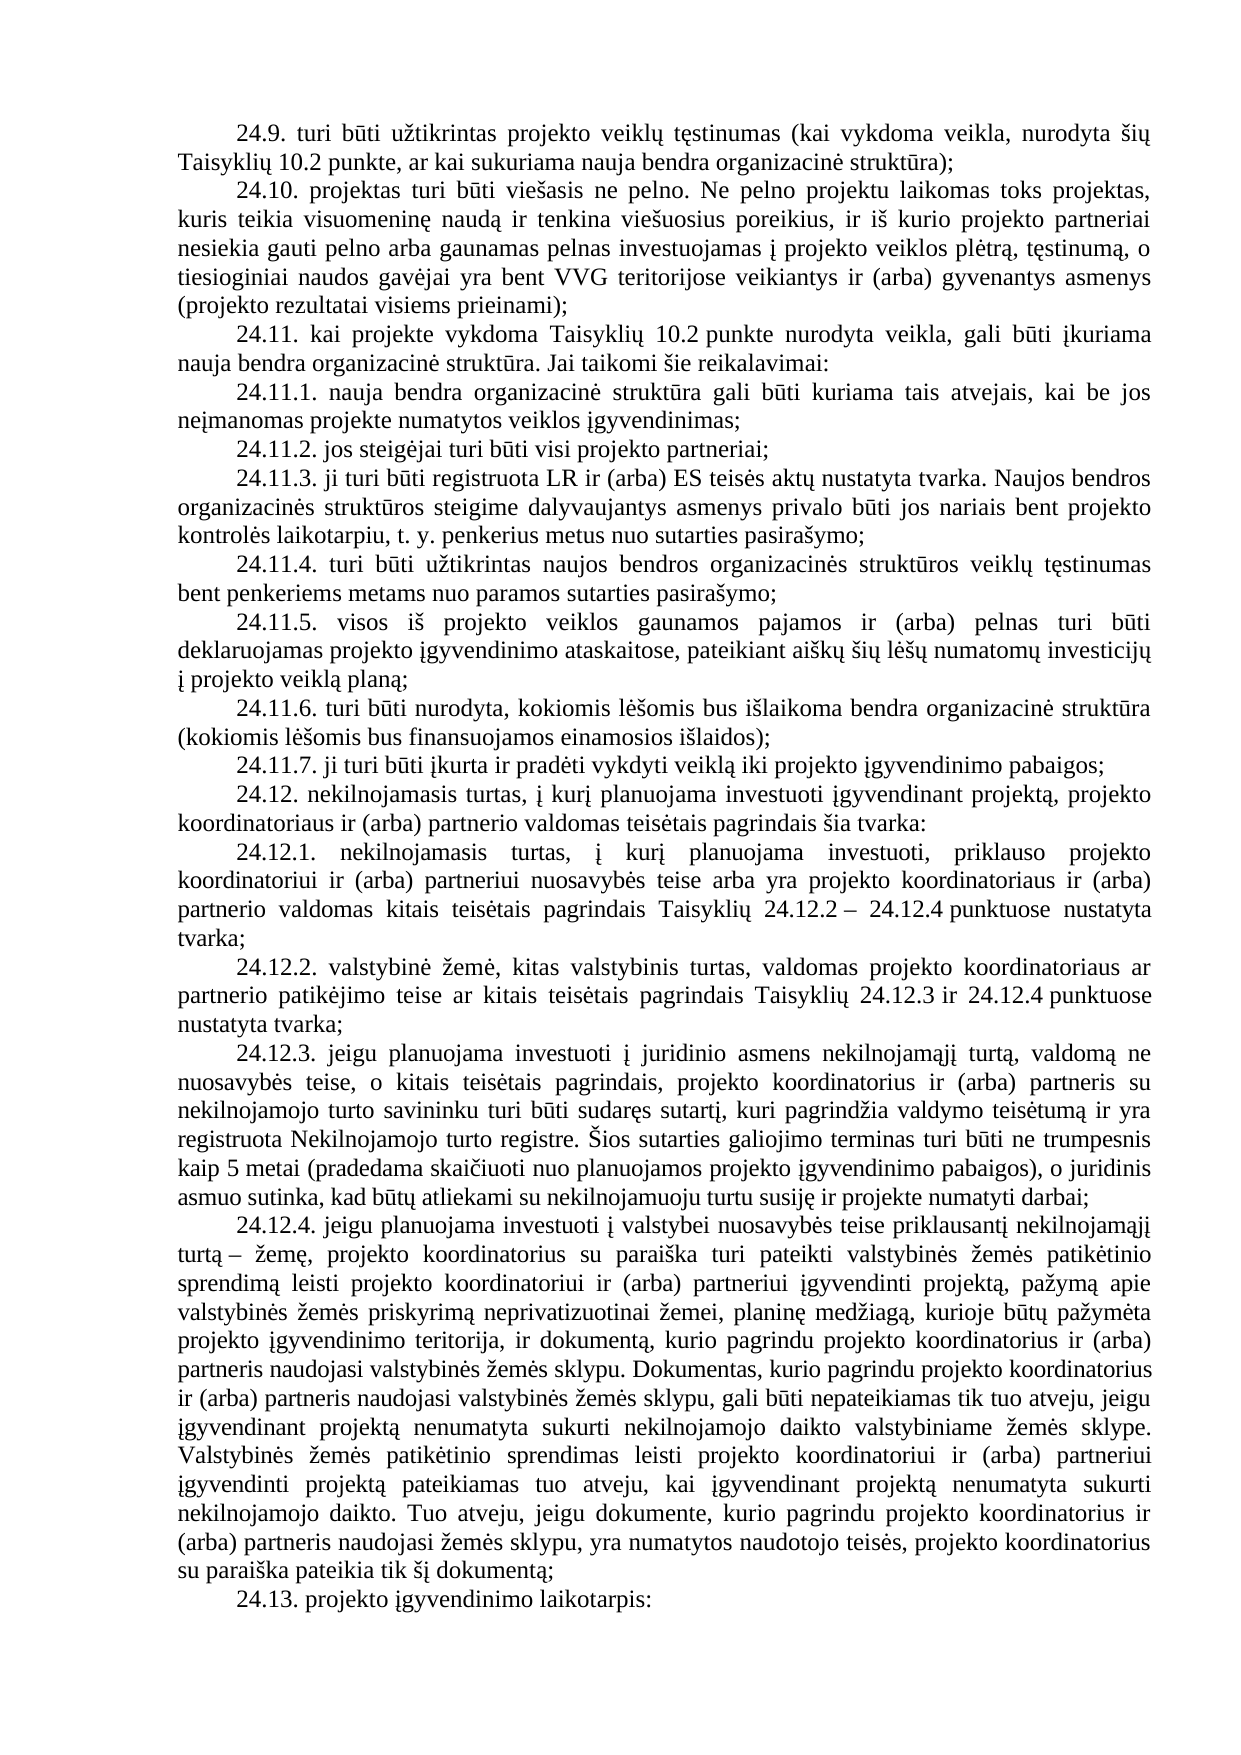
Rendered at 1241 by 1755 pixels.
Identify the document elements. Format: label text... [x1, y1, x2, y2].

text 24.12.2. valstybinė žemė, kitas valstybinis turtas, valdomas projekto koordinatoriaus ar partnerio patikėjimo teise ar kitais teisėtais pagrindais Taisyklių 24.12.3 ir 24.12.4 punktuose nustatyta tvarka; [177, 952, 1152, 1038]
text 24.11.3. ji turi būti registruota LR ir (arba) ES teisės aktų nustatyta tvarka. Naujos bendros organizacinės struktūros steigime dalyvaujantys asmenys privalo būti jos nariais bent projekto kontrolės laikotarpiu, t. y. penkerius metus nuo sutarties pasirašymo; [177, 463, 1152, 549]
text 24.11.1. nauja bendra organizacinė struktūra gali būti kuriama tais atvejais, kai be jos neįmanomas projekte numatytos veiklos įgyvendinimas; [177, 377, 1152, 434]
text 24.11.2. jos steigėjai turi būti visi projekto partneriai; [177, 434, 1152, 463]
text 24.11.5. visos iš projekto veiklos gaunamos pajamos ir (arba) pelnas turi būti deklaruojamas projekto įgyvendinimo ataskaitose, pateikiant aiškų šių lėšų numatomų investicijų į projekto veiklą planą; [177, 607, 1152, 693]
text 24.11.4. turi būti užtikrintas naujos bendros organizacinės struktūros veiklų tęstinumas bent penkeriems metams nuo paramos sutarties pasirašymo; [177, 549, 1152, 607]
text 24.11. kai projekte vykdoma Taisyklių 10.2 punkte nurodyta veikla, gali būti įkuriama nauja bendra organizacinė struktūra. Jai taikomi šie reikalavimai: [177, 319, 1152, 377]
text 24.11.7. ji turi būti įkurta ir pradėti vykdyti veiklą iki projekto įgyvendinimo pabaigos; [177, 751, 1152, 779]
text 24.12.4. jeigu planuojama investuoti į valstybei nuosavybės teise priklausantį nekilnojamąjį turtą – žemę, projekto koordinatorius su paraiška turi pateikti valstybinės žemės patikėtinio sprendimą leisti projekto koordinatoriui ir (arba) partneriui įgyvendinti projektą, pažymą apie valstybinės žemės priskyrimą neprivatizuotinai žemei, planinę medžiagą, kurioje būtų pažymėta projekto įgyvendinimo teritorija, ir dokumentą, kurio pagrindu projekto koordinatorius ir (arba) partneris naudojasi valstybinės žemės sklypu. Dokumentas, kurio pagrindu projekto koordinatorius ir (arba) partneris naudojasi valstybinės žemės sklypu, gali būti nepateikiamas tik tuo atveju, jeigu įgyvendinant projektą nenumatyta sukurti nekilnojamojo daikto valstybiniame žemės sklype. Valstybinės žemės patikėtinio sprendimas leisti projekto koordinatoriui ir (arba) partneriui įgyvendinti projektą pateikiamas tuo atveju, kai įgyvendinant projektą nenumatyta sukurti nekilnojamojo daikto. Tuo atveju, jeigu dokumente, kurio pagrindu projekto koordinatorius ir (arba) partneris naudojasi žemės sklypu, yra numatytos naudotojo teisės, projekto koordinatorius su paraiška pateikia tik šį dokumentą; [177, 1211, 1152, 1584]
text 24.9. turi būti užtikrintas projekto veiklų tęstinumas (kai vykdoma veikla, nurodyta šių Taisyklių 10.2 punkte, ar kai sukuriama nauja bendra organizacinė struktūra); [177, 118, 1152, 176]
text 24.12. nekilnojamasis turtas, į kurį planuojama investuoti įgyvendinant projektą, projekto koordinatoriaus ir (arba) partnerio valdomas teisėtais pagrindais šia tvarka: [177, 779, 1152, 837]
text 24.11.6. turi būti nurodyta, kokiomis lėšomis bus išlaikoma bendra organizacinė struktūra (kokiomis lėšomis bus finansuojamos einamosios išlaidos); [177, 693, 1152, 751]
text 24.12.1. nekilnojamasis turtas, į kurį planuojama investuoti, priklauso projekto koordinatoriui ir (arba) partneriui nuosavybės teise arba yra projekto koordinatoriaus ir (arba) partnerio valdomas kitais teisėtais pagrindais Taisyklių 24.12.2 – 24.12.4 punktuose nustatyta tvarka; [177, 837, 1152, 952]
text 24.13. projekto įgyvendinimo laikotarpis: [177, 1584, 1152, 1613]
text 24.12.3. jeigu planuojama investuoti į juridinio asmens nekilnojamąjį turtą, valdomą ne nuosavybės teise, o kitais teisėtais pagrindais, projekto koordinatorius ir (arba) partneris su nekilnojamojo turto savininku turi būti sudaręs sutartį, kuri pagrindžia valdymo teisėtumą ir yra registruota Nekilnojamojo turto registre. Šios sutarties galiojimo terminas turi būti ne trumpesnis kaip 5 metai (pradedama skaičiuoti nuo planuojamos projekto įgyvendinimo pabaigos), o juridinis asmuo sutinka, kad būtų atliekami su nekilnojamuoju turtu susiję ir projekte numatyti darbai; [177, 1038, 1152, 1211]
text 24.10. projektas turi būti viešasis ne pelno. Ne pelno projektu laikomas toks projektas, kuris teikia visuomeninę naudą ir tenkina viešuosius poreikius, ir iš kurio projekto partneriai nesiekia gauti pelno arba gaunamas pelnas investuojamas į projekto veiklos plėtrą, tęstinumą, o tiesioginiai naudos gavėjai yra bent VVG teritorijose veikiantys ir (arba) gyvenantys asmenys (projekto rezultatai visiems prieinami); [177, 176, 1152, 319]
